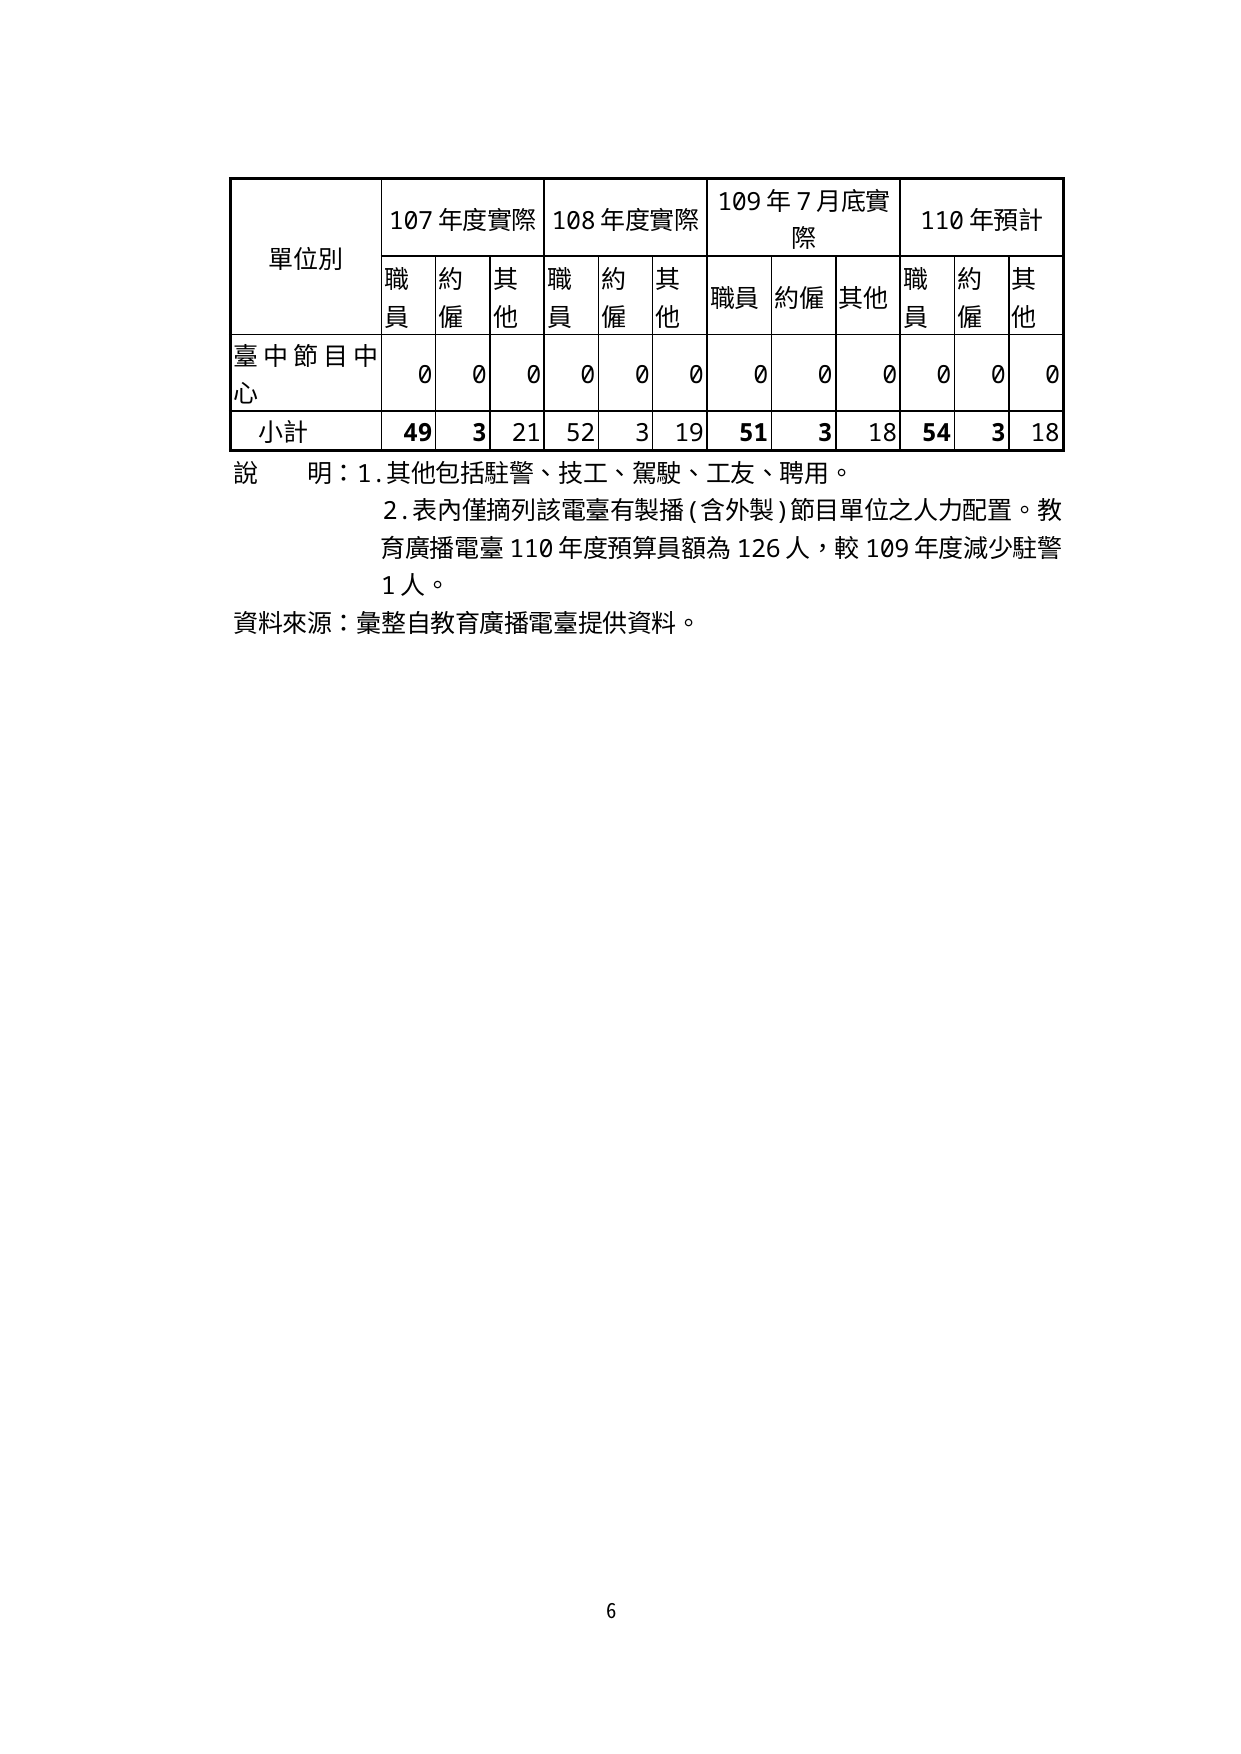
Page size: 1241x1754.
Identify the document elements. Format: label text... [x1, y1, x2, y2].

table_cell 3 [599, 412, 652, 449]
table_cell 臺中節目中心 [232, 335, 381, 410]
table_header 110年預計 [901, 180, 1062, 255]
table_cell 51 [708, 412, 771, 449]
table_cell 54 [901, 412, 954, 449]
table_cell 小計 [232, 412, 381, 449]
table_cell 0 [837, 335, 899, 410]
table_cell 52 [545, 412, 598, 449]
table_cell 0 [545, 335, 598, 410]
table_cell 0 [491, 335, 543, 410]
table_cell 21 [491, 412, 543, 449]
table_cell 49 [382, 412, 435, 449]
table_cell 約僱 [772, 257, 835, 333]
table_cell 0 [436, 335, 489, 410]
table_cell 職員 [901, 257, 954, 333]
table_cell 其他 [1010, 257, 1062, 333]
table_header 109年7月底實際 [708, 180, 899, 255]
table_cell 3 [436, 412, 489, 449]
table_cell 約僱 [599, 257, 652, 333]
table_cell 0 [382, 335, 435, 410]
table_cell 0 [772, 335, 835, 410]
table_cell 0 [901, 335, 954, 410]
table_header 107年度實際 [382, 180, 543, 255]
table_header 108年度實際 [545, 180, 706, 255]
table_cell 其他 [491, 257, 543, 333]
text 2.表內僅摘列該電臺有製播(含外製)節目單位之人力配置。教育廣播電臺110年度預算員額為126人，較109年度減少駐警1人。 [236, 490, 1063, 602]
text 資料來源：彙整自教育廣播電臺提供資料。 [233, 602, 1063, 640]
table_cell 3 [955, 412, 1008, 449]
table_cell 18 [1010, 412, 1062, 449]
table_cell 3 [772, 412, 835, 449]
table_cell 0 [708, 335, 771, 410]
table_cell 約僱 [955, 257, 1008, 333]
table_cell 約僱 [436, 257, 489, 333]
table_header 單位別 [232, 180, 381, 333]
table_cell 0 [599, 335, 652, 410]
table_cell 職員 [708, 257, 771, 333]
table_cell 其他 [653, 257, 706, 333]
table_cell 18 [837, 412, 899, 449]
table_cell 0 [1010, 335, 1062, 410]
table_cell 職員 [545, 257, 598, 333]
table_cell 0 [955, 335, 1008, 410]
text 說 明：1.其他包括駐警、技工、駕駛、工友、聘用。 [233, 452, 1063, 490]
table_cell 0 [653, 335, 706, 410]
table_cell 19 [653, 412, 706, 449]
table_cell 職員 [382, 257, 435, 333]
table_cell 其他 [837, 257, 899, 333]
